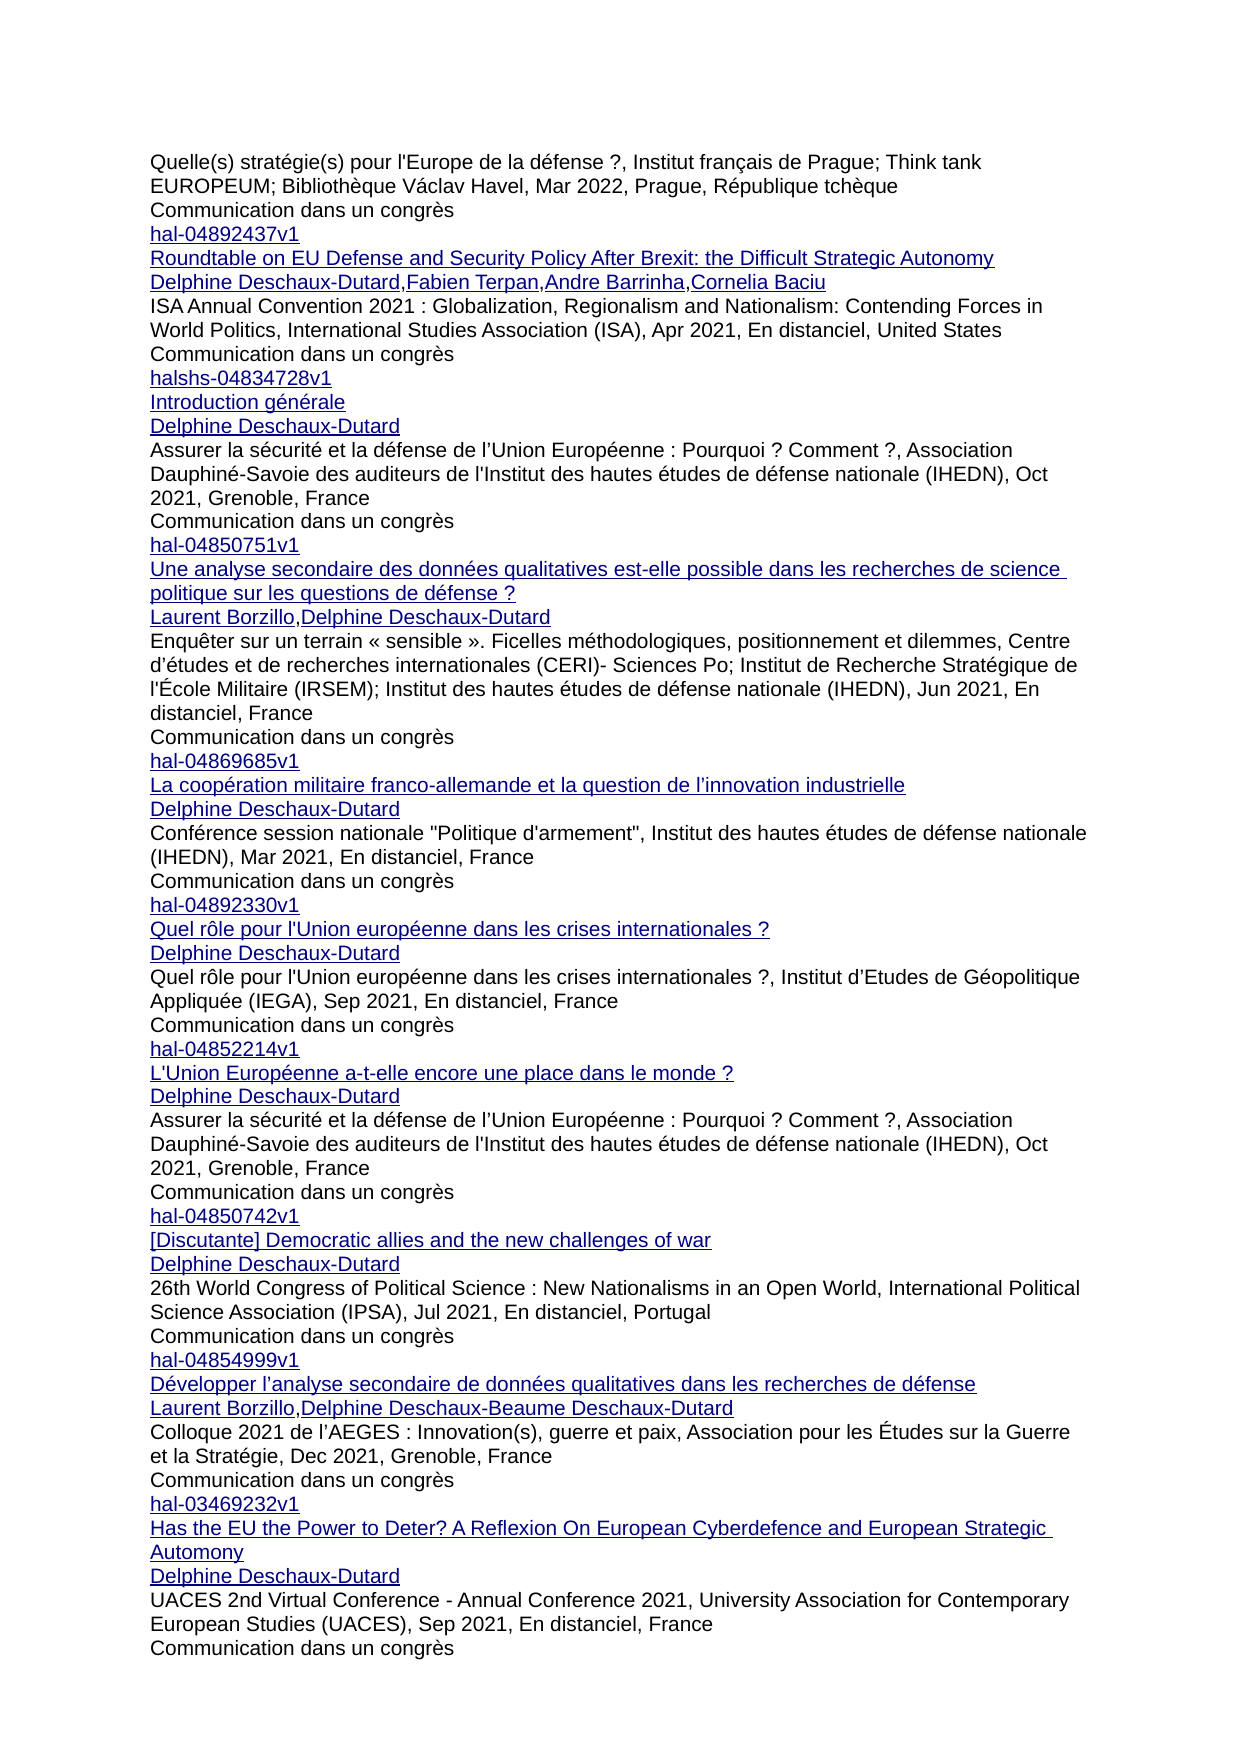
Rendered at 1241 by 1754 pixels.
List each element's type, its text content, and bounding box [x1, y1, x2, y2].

table_cell Has the EU the Power to Deter? A Reflexion On European Cyberdefence and European Strategic Automony Delphine Deschaux-Dutard UACES 2nd Virtual Conference - Annual Conference 2021, University Association for Contemporary European Studies (UACES), Sep 2021, En distanciel, France Communication dans un congrès [150, 1516, 1090, 1659]
table_cell Quelle(s) stratégie(s) pour l'Europe de la défense ?, Institut français de Prague; Think tank EUROPEUM; Bibliothèque Václav Havel, Mar 2022, Prague, République tchèque Communication dans un congrès hal-04892437v1 [150, 150, 1090, 246]
table_cell Développer l’analyse secondaire de données qualitatives dans les recherches de défense Laurent Borzillo,Delphine Deschaux-Beaume Deschaux-Dutard Colloque 2021 de l’AEGES : Innovation(s), guerre et paix, Association pour les Études sur la Guerre et la Stratégie, Dec 2021, Grenoble, France Communication dans un congrès hal-03469232v1 [150, 1372, 1090, 1516]
table_cell Roundtable on EU Defense and Security Policy After Brexit: the Difficult Strategic Autonomy Delphine Deschaux-Dutard,Fabien Terpan,Andre Barrinha,Cornelia Baciu ISA Annual Convention 2021 : Globalization, Regionalism and Nationalism: Contending Forces in World Politics, International Studies Association (ISA), Apr 2021, En distanciel, United States Communication dans un congrès halshs-04834728v1 [150, 246, 1090, 389]
table_cell La coopération militaire franco-allemande et la question de l’innovation industrielle Delphine Deschaux-Dutard Conférence session nationale "Politique d'armement", Institut des hautes études de défense nationale (IHEDN), Mar 2021, En distanciel, France Communication dans un congrès hal-04892330v1 [150, 773, 1090, 917]
table_cell Introduction générale Delphine Deschaux-Dutard Assurer la sécurité et la défense de l’Union Européenne : Pourquoi ? Comment ?, Association Dauphiné-Savoie des auditeurs de l'Institut des hautes études de défense nationale (IHEDN), Oct 2021, Grenoble, France Communication dans un congrès hal-04850751v1 [150, 390, 1090, 557]
table_cell [Discutante] Democratic allies and the new challenges of war Delphine Deschaux-Dutard 26th World Congress of Political Science : New Nationalisms in an Open World, International Political Science Association (IPSA), Jul 2021, En distanciel, Portugal Communication dans un congrès hal-04854999v1 [150, 1228, 1090, 1372]
table_cell Quel rôle pour l'Union européenne dans les crises internationales ? Delphine Deschaux-Dutard Quel rôle pour l'Union européenne dans les crises internationales ?, Institut d’Etudes de Géopolitique Appliquée (IEGA), Sep 2021, En distanciel, France Communication dans un congrès hal-04852214v1 [150, 917, 1090, 1060]
table_cell L'Union Européenne a-t-elle encore une place dans le monde ? Delphine Deschaux-Dutard Assurer la sécurité et la défense de l’Union Européenne : Pourquoi ? Comment ?, Association Dauphiné-Savoie des auditeurs de l'Institut des hautes études de défense nationale (IHEDN), Oct 2021, Grenoble, France Communication dans un congrès hal-04850742v1 [150, 1060, 1090, 1228]
table_cell Une analyse secondaire des données qualitatives est-elle possible dans les recherches de science politique sur les questions de défense ? Laurent Borzillo,Delphine Deschaux-Dutard Enquêter sur un terrain « sensible ». Ficelles méthodologiques, positionnement et dilemmes, Centre d’études et de recherches internationales (CERI)- Sciences Po; Institut de Recherche Stratégique de l'École Militaire (IRSEM); Institut des hautes études de défense nationale (IHEDN), Jun 2021, En distanciel, France Communication dans un congrès hal-04869685v1 [150, 557, 1090, 773]
